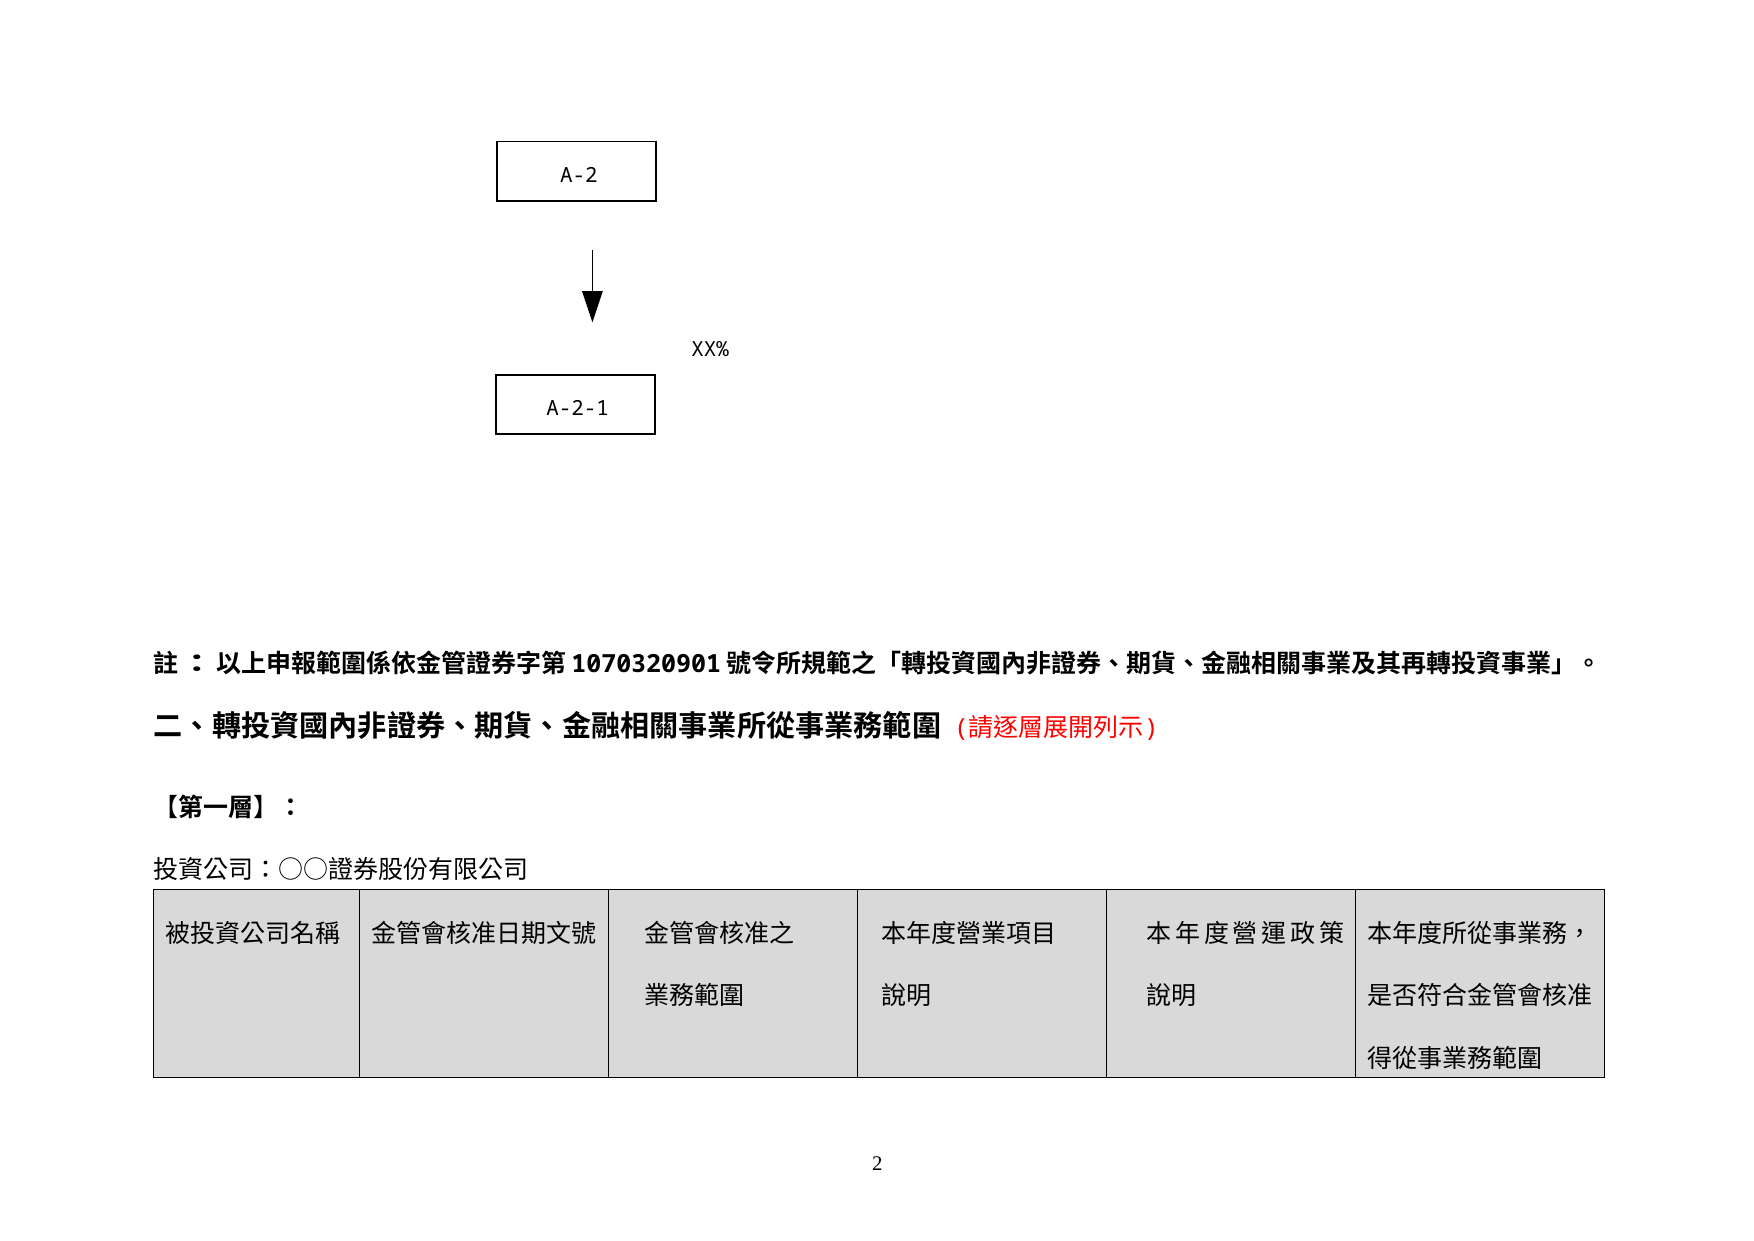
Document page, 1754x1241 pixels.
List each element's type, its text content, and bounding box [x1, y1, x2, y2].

text 投資公司：○○證券股份有限公司 [153, 826, 1600, 888]
table_header 本年度營業項目 說明 [858, 890, 1106, 1077]
text A-2 [498, 162, 655, 187]
table_header 被投資公司名稱 [154, 890, 359, 1077]
text 註：以上申報範圍係依金管證券字第1070320901號令所規範之「轉投資國內非證券、期貨、金融相關事業及其再轉投資事業」。 [153, 620, 1600, 682]
table_header 金管會核准之 業務範圍 [609, 890, 857, 1077]
text 二、轉投資國內非證券、期貨、金融相關事業所從事業務範圍 (請逐層展開列示) [153, 682, 1600, 745]
text 【第一層】： [153, 763, 1600, 826]
text XX% [153, 307, 1600, 370]
table_header 本年度所從事業務，是否符合金管會核准得從事業務範圍 [1356, 890, 1604, 1077]
table_header 本年度營運政策 說明 [1107, 890, 1355, 1077]
table_header 金管會核准日期文號 [360, 890, 608, 1077]
text A-2-1 [497, 395, 654, 420]
